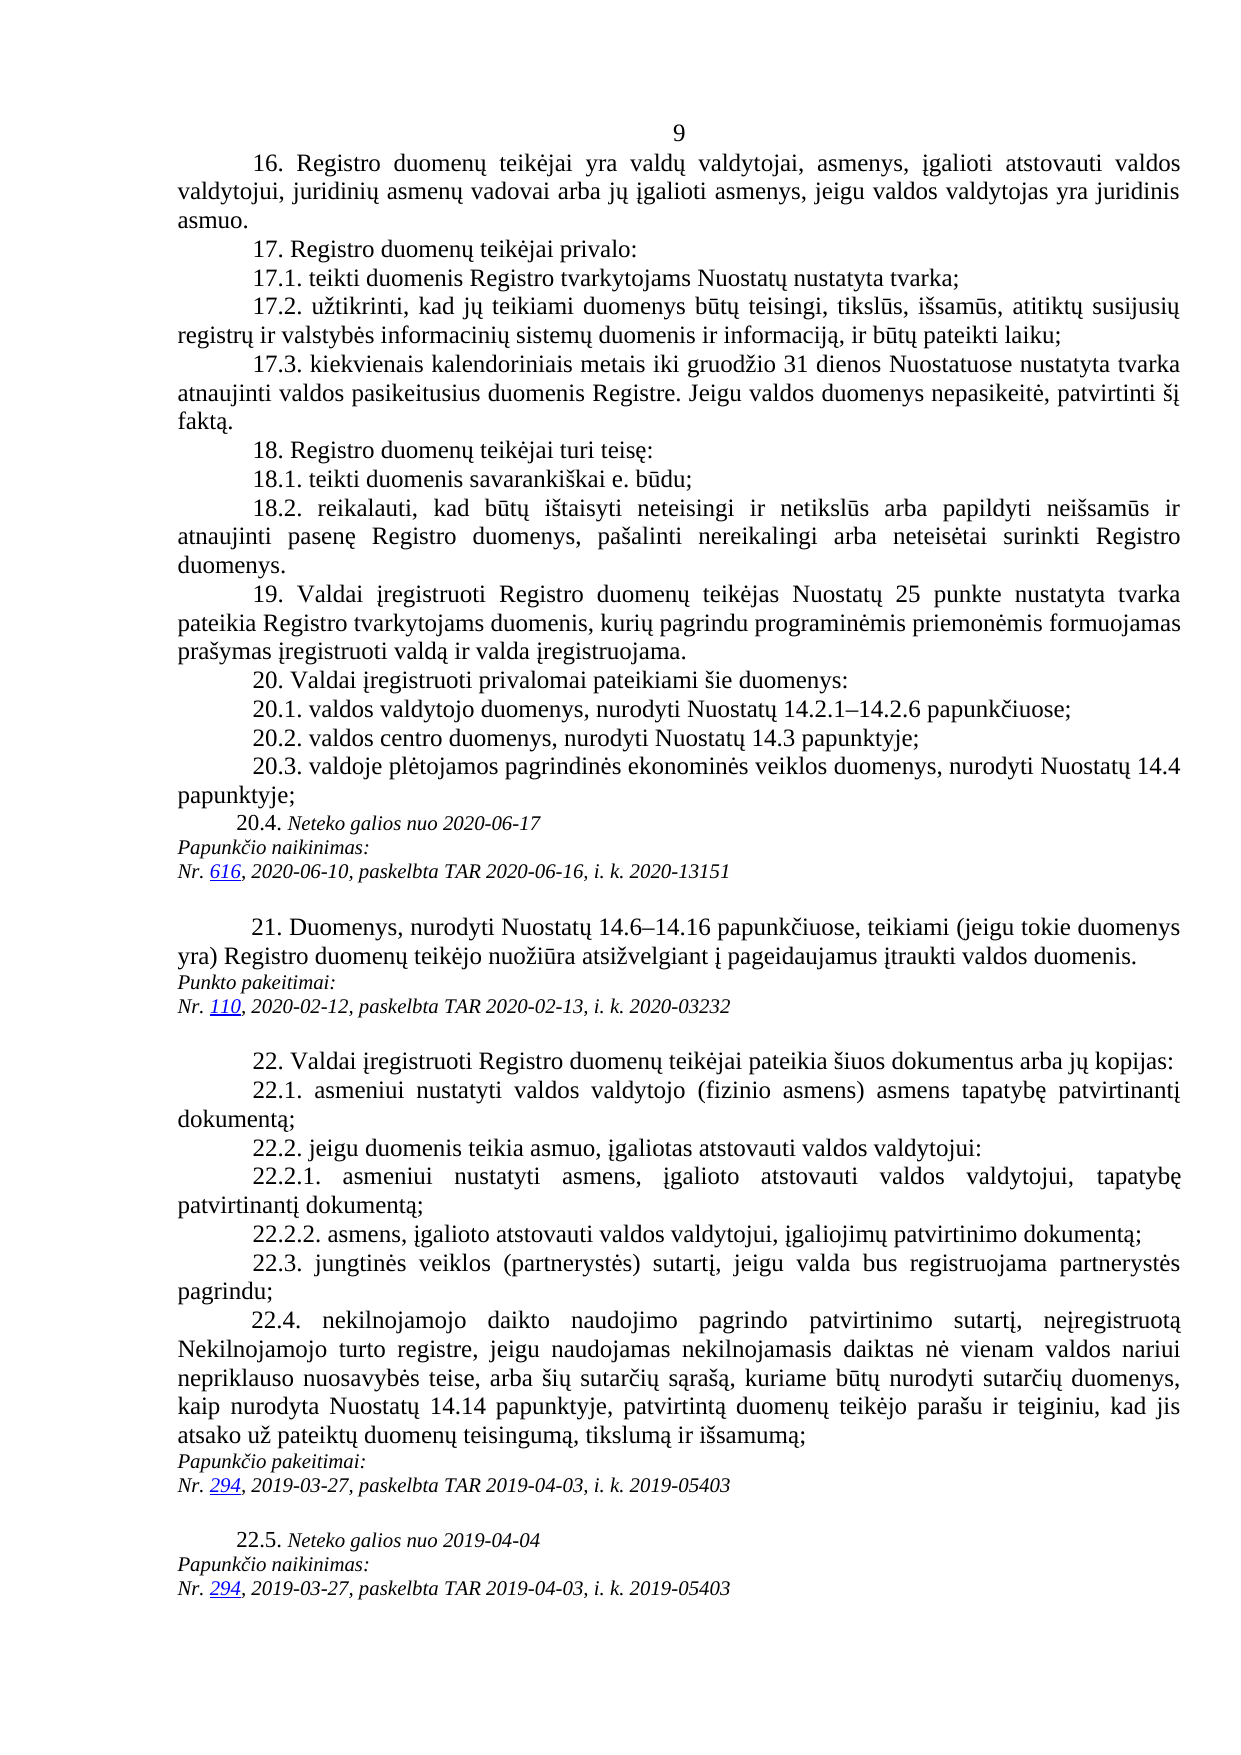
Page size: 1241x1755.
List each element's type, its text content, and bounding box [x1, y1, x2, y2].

text 22.3. jungtinės veiklos (partnerystės) sutartį, jeigu valda bus registruojama partnerystės pagrindu; [177, 1248, 1181, 1305]
text Nr. 110, 2020-02-12, paskelbta TAR 2020-02-13, i. k. 2020-03232 [177, 994, 1181, 1018]
text Nr. 294, 2019-03-27, paskelbta TAR 2019-04-03, i. k. 2019-05403 [177, 1576, 1181, 1600]
text Punkto pakeitimai: [177, 969, 1181, 994]
text 20.1. valdos valdytojo duomenys, nurodyti Nuostatų 14.2.1–14.2.6 papunkčiuose; [177, 694, 1181, 723]
text 19. Valdai įregistruoti Registro duomenų teikėjas Nuostatų 25 punkte nustatyta tvarka pateikia Registro tvarkytojams duomenis, kurių pagrindu programinėmis priemonėmis formuojamas prašymas įregistruoti valdą ir valda įregistruojama. [177, 579, 1181, 665]
text 20.2. valdos centro duomenys, nurodyti Nuostatų 14.3 papunktyje; [177, 723, 1181, 751]
text 21. Duomenys, nurodyti Nuostatų 14.6–14.16 papunkčiuose, teikiami (jeigu tokie duomenys yra) Registro duomenų teikėjo nuožiūra atsižvelgiant į pageidaujamus įtraukti valdos duomenis. [177, 912, 1181, 969]
text 17.3. kiekvienais kalendoriniais metais iki gruodžio 31 dienos Nuostatuose nustatyta tvarka atnaujinti valdos pasikeitusius duomenis Registre. Jeigu valdos duomenys nepasikeitė, patvirtinti šį faktą. [177, 349, 1181, 435]
text 22.2. jeigu duomenis teikia asmuo, įgaliotas atstovauti valdos valdytojui: [177, 1133, 1181, 1161]
text Nr. 294, 2019-03-27, paskelbta TAR 2019-04-03, i. k. 2019-05403 [177, 1473, 1181, 1497]
text 22. Valdai įregistruoti Registro duomenų teikėjai pateikia šiuos dokumentus arba jų kopijas: [177, 1046, 1181, 1075]
text Papunkčio naikinimas: [177, 1552, 1181, 1576]
text Papunkčio pakeitimai: [177, 1449, 1181, 1473]
text Nr. 616, 2020-06-10, paskelbta TAR 2020-06-16, i. k. 2020-13151 [177, 859, 1181, 883]
text 22.1. asmeniui nustatyti valdos valdytojo (fizinio asmens) asmens tapatybę patvirtinantį dokumentą; [177, 1075, 1181, 1133]
text 17.1. teikti duomenis Registro tvarkytojams Nuostatų nustatyta tvarka; [177, 263, 1181, 291]
text 20.3. valdoje plėtojamos pagrindinės ekonominės veiklos duomenys, nurodyti Nuostatų 14.4 papunktyje; [177, 751, 1181, 809]
text 22.4. nekilnojamojo daikto naudojimo pagrindo patvirtinimo sutartį, neįregistruotą Nekilnojamojo turto registre, jeigu naudojamas nekilnojamasis daiktas nė vienam valdos nariui nepriklauso nuosavybės teise, arba šių sutarčių sąrašą, kuriame būtų nurodyti sutarčių duomenys, kaip nurodyta Nuostatų 14.14 papunktyje, patvirtintą duomenų teikėjo parašu ir teiginiu, kad jis atsako už pateiktų duomenų teisingumą, tikslumą ir išsamumą; [177, 1305, 1181, 1449]
text 17.2. užtikrinti, kad jų teikiami duomenys būtų teisingi, tikslūs, išsamūs, atitiktų susijusių registrų ir valstybės informacinių sistemų duomenis ir informaciją, ir būtų pateikti laiku; [177, 291, 1181, 349]
text 16. Registro duomenų teikėjai yra valdų valdytojai, asmenys, įgalioti atstovauti valdos valdytojui, juridinių asmenų vadovai arba jų įgalioti asmenys, jeigu valdos valdytojas yra juridinis asmuo. [177, 148, 1181, 234]
text 18. Registro duomenų teikėjai turi teisę: [177, 435, 1181, 464]
text 17. Registro duomenų teikėjai privalo: [177, 234, 1181, 263]
text 18.1. teikti duomenis savarankiškai e. būdu; [177, 464, 1181, 493]
text 18.2. reikalauti, kad būtų ištaisyti neteisingi ir netikslūs arba papildyti neišsamūs ir atnaujinti pasenę Registro duomenys, pašalinti nereikalingi arba neteisėtai surinkti Registro duomenys. [177, 493, 1181, 579]
text 20.4. Neteko galios nuo 2020-06-17 [177, 809, 1181, 835]
text 20. Valdai įregistruoti privalomai pateikiami šie duomenys: [177, 665, 1181, 694]
text 22.2.2. asmens, įgalioto atstovauti valdos valdytojui, įgaliojimų patvirtinimo dokumentą; [177, 1219, 1181, 1248]
text 22.2.1. asmeniui nustatyti asmens, įgalioto atstovauti valdos valdytojui, tapatybę patvirtinantį dokumentą; [177, 1161, 1181, 1219]
text Papunkčio naikinimas: [177, 835, 1181, 859]
text 22.5. Neteko galios nuo 2019-04-04 [177, 1526, 1181, 1552]
